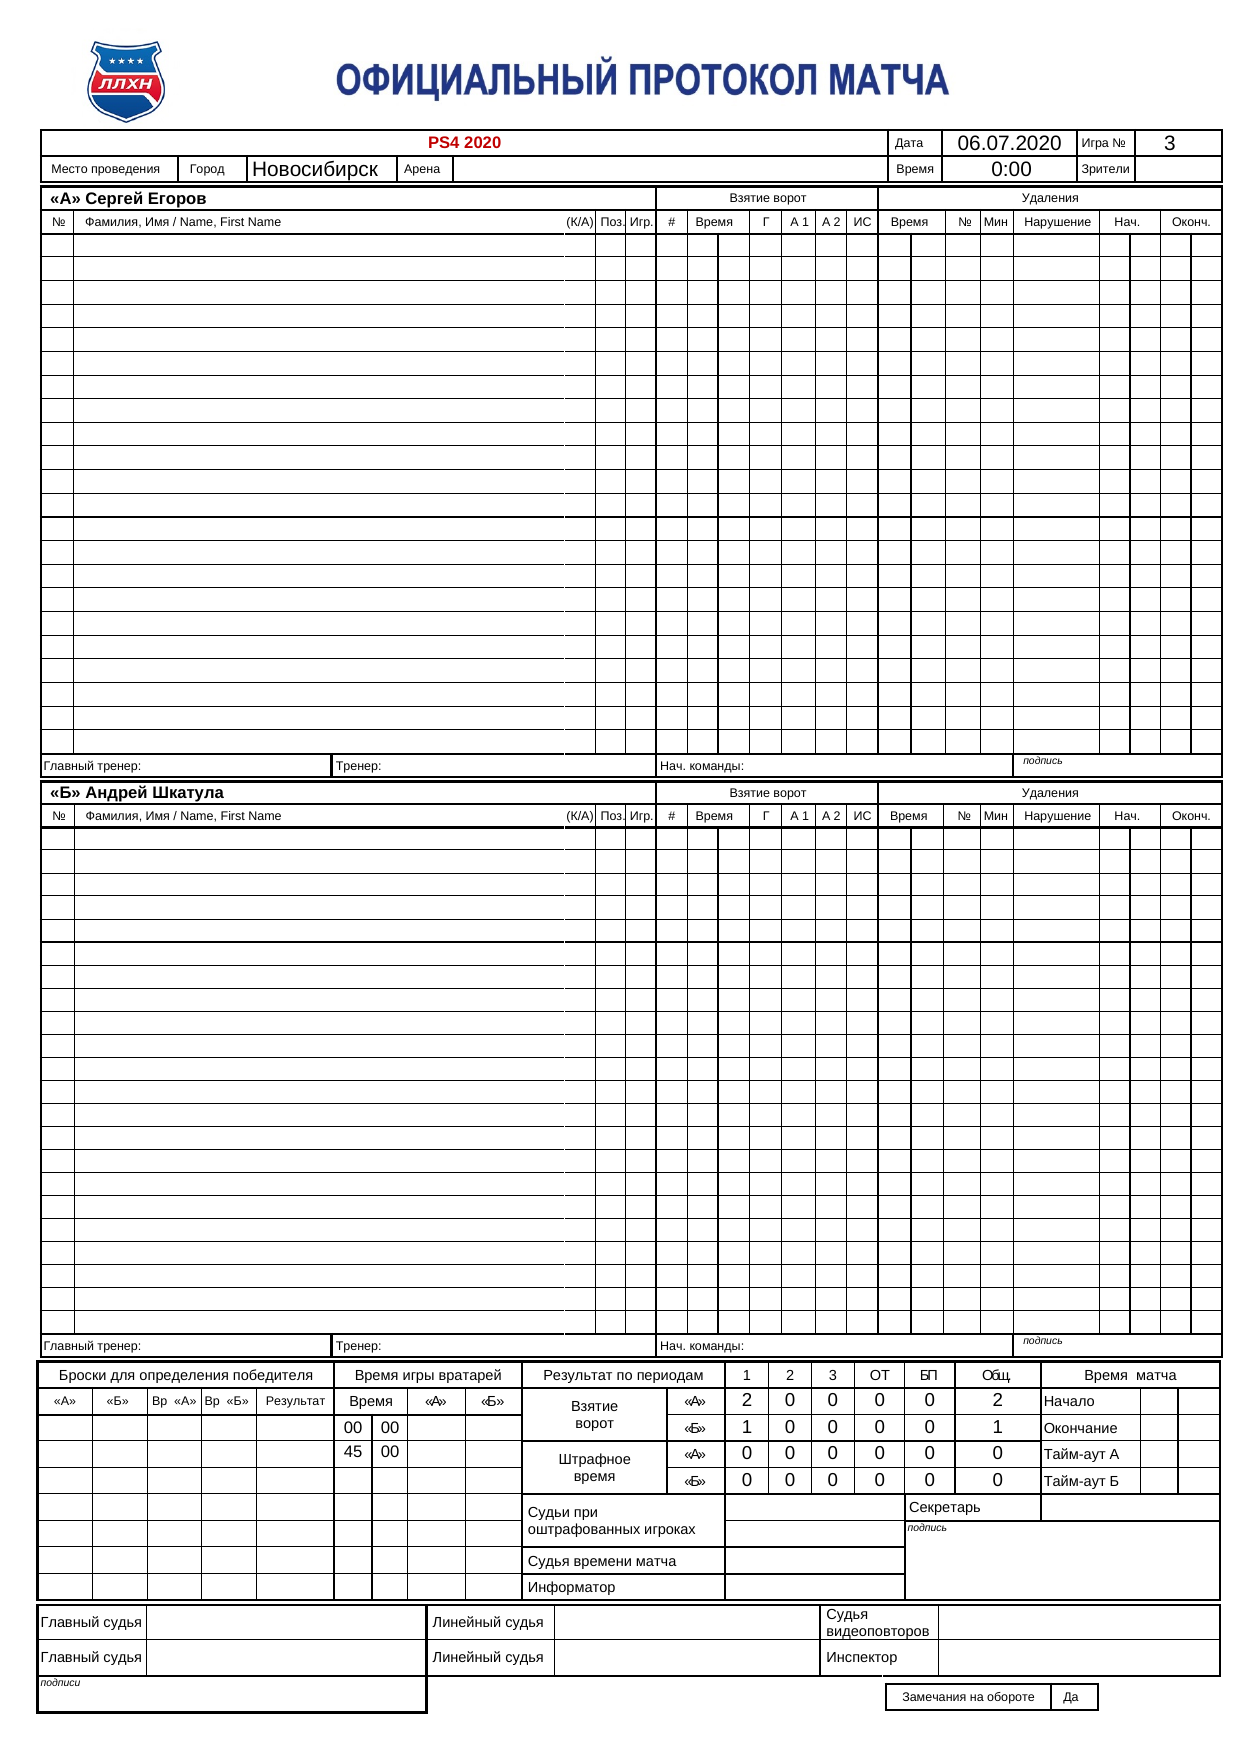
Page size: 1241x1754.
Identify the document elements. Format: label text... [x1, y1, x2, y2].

table_cell Результат [257, 1389, 333, 1413]
table_cell [42, 829, 74, 849]
table_cell [657, 1127, 687, 1149]
table_cell [39, 1547, 92, 1573]
table_cell [879, 896, 910, 918]
table_cell Фамилия, Имя / Name, First Name [74, 211, 565, 233]
table_cell [74, 281, 564, 303]
table_cell [626, 1058, 655, 1079]
table_cell подписи [39, 1677, 425, 1711]
table_cell [944, 1311, 980, 1333]
table_cell [879, 518, 910, 540]
table_cell [1192, 541, 1221, 564]
table_cell [879, 850, 910, 872]
table_cell [93, 1441, 147, 1467]
table_cell [657, 636, 687, 658]
table_cell [847, 829, 877, 849]
table_cell [1014, 1104, 1099, 1126]
table_cell [1131, 850, 1160, 872]
table_cell [42, 730, 73, 753]
table_cell [373, 1547, 407, 1573]
table_cell [750, 399, 781, 422]
table_cell [816, 1265, 846, 1287]
table_cell [946, 683, 980, 706]
table_cell [688, 446, 717, 469]
table_cell [847, 966, 877, 987]
table_cell [816, 612, 846, 634]
table_cell [1014, 588, 1099, 611]
table_cell [1131, 399, 1160, 422]
table_cell [466, 1547, 521, 1573]
table_cell [879, 470, 910, 493]
table_cell [750, 896, 781, 918]
table_cell 0 [956, 1442, 1040, 1467]
table_cell Поз. [596, 805, 625, 826]
table_cell [1192, 896, 1221, 918]
table_cell [879, 494, 910, 516]
table_cell «А» [668, 1442, 724, 1467]
table_cell [1192, 588, 1221, 611]
table_cell [1131, 281, 1160, 303]
table_cell Линейный судья [428, 1640, 554, 1675]
table_cell [1192, 730, 1221, 753]
table_cell [879, 874, 910, 895]
table_cell [202, 1416, 256, 1440]
table_cell Главный судья [39, 1606, 146, 1639]
table_cell [626, 1311, 655, 1333]
table_cell [946, 352, 980, 374]
table_cell [75, 1127, 564, 1149]
table_cell [565, 446, 595, 469]
table_cell [75, 1196, 564, 1218]
table_cell [1161, 1288, 1190, 1310]
table_cell [719, 588, 749, 611]
table_cell [1014, 612, 1099, 634]
table_cell [1161, 659, 1190, 682]
table_cell [879, 943, 910, 964]
table_cell [912, 1242, 943, 1264]
table_cell [912, 683, 945, 706]
table_cell [816, 1288, 846, 1310]
table_cell Нач. [1100, 211, 1160, 233]
table_cell [750, 966, 781, 987]
table_cell # [657, 805, 687, 826]
table_cell [148, 1416, 201, 1440]
table_cell [42, 352, 73, 374]
table_cell [1100, 494, 1129, 516]
table_cell [726, 1521, 904, 1546]
table_cell [879, 1012, 910, 1033]
table_cell Судья видеоповторов [821, 1606, 938, 1639]
table_cell [981, 399, 1013, 422]
table_cell [74, 376, 564, 398]
table_cell [912, 470, 945, 493]
table_cell 0 [812, 1442, 854, 1467]
table_cell [981, 518, 1013, 540]
table_cell [408, 1494, 465, 1520]
table_cell [42, 1265, 74, 1287]
table_cell [719, 730, 749, 753]
table_cell [1014, 1242, 1099, 1264]
table_cell [750, 1311, 781, 1333]
table_cell [1014, 920, 1099, 941]
table_cell [42, 612, 73, 634]
table_cell [657, 305, 687, 327]
table_cell Время [889, 157, 941, 181]
table_cell [981, 423, 1013, 445]
table_cell [1014, 1288, 1099, 1310]
table_cell Судьи при оштрафованных игроках [523, 1495, 724, 1546]
table_cell [981, 1127, 1013, 1149]
table_cell [657, 683, 687, 706]
table_cell [688, 920, 717, 941]
table_cell [782, 920, 815, 941]
table_cell [657, 1012, 687, 1033]
table_cell [1161, 588, 1190, 611]
table_cell [912, 376, 945, 398]
table_cell [1131, 1081, 1160, 1103]
table_cell [657, 874, 687, 895]
table_cell [719, 518, 749, 540]
table_cell [1161, 612, 1190, 634]
table_cell [1192, 850, 1221, 872]
table_cell «А» [668, 1389, 724, 1413]
table_cell [565, 989, 595, 1011]
table_cell [750, 636, 781, 658]
table_cell [944, 1242, 980, 1264]
table_cell [1161, 730, 1190, 753]
table_cell [847, 920, 877, 941]
table_cell [847, 281, 877, 303]
table_cell [782, 470, 815, 493]
table_cell [1014, 541, 1099, 564]
table_cell [626, 1242, 655, 1264]
table_cell [912, 1196, 943, 1218]
table_cell [1100, 518, 1129, 540]
table_cell [782, 518, 815, 540]
table_cell [1161, 1150, 1190, 1172]
table_cell [148, 1468, 201, 1493]
table_cell [42, 399, 73, 422]
table_cell [657, 376, 687, 398]
table_cell [93, 1468, 147, 1493]
table_cell [750, 1219, 781, 1241]
table_cell [981, 683, 1013, 706]
table_cell [596, 1127, 625, 1149]
table_cell [1161, 541, 1190, 564]
table_cell [565, 257, 595, 280]
table_cell [944, 1150, 980, 1172]
table_cell [847, 305, 877, 327]
table_cell [626, 683, 655, 706]
table_cell 0 [812, 1468, 854, 1493]
table_cell [1100, 588, 1129, 611]
table_cell [1192, 1265, 1221, 1287]
table_cell [782, 305, 815, 327]
table_cell [981, 850, 1013, 872]
table_cell [847, 850, 877, 872]
table_cell [946, 423, 980, 445]
table_cell [816, 257, 846, 280]
table_cell [1100, 896, 1129, 918]
table_cell [750, 518, 781, 540]
table_cell [1131, 683, 1160, 706]
table_cell [879, 829, 910, 849]
table_cell [750, 328, 781, 351]
table_cell [1131, 1265, 1160, 1287]
table_cell [626, 281, 655, 303]
table_cell [1100, 541, 1129, 564]
table_cell [74, 707, 564, 729]
table_cell [1100, 446, 1129, 469]
table_cell [1131, 1173, 1160, 1195]
table_cell [626, 612, 655, 634]
table_cell [1014, 850, 1099, 872]
table_cell [626, 257, 655, 280]
table_cell [981, 989, 1013, 1011]
table_cell [688, 352, 717, 374]
table_cell [688, 257, 717, 280]
table_cell [626, 1150, 655, 1172]
table_cell [981, 659, 1013, 682]
table_cell [1131, 235, 1160, 256]
table_header Удаления [879, 783, 1221, 803]
table_cell [1014, 518, 1099, 540]
table_cell [565, 376, 595, 398]
table_cell [596, 518, 625, 540]
table_cell [1100, 966, 1129, 987]
table_cell [1161, 1196, 1190, 1218]
table_cell [719, 943, 749, 964]
table_cell [1014, 829, 1099, 849]
table_cell [1161, 305, 1190, 327]
table_cell [335, 1521, 371, 1546]
table_cell [726, 1575, 904, 1599]
table_cell [657, 588, 687, 611]
table_cell [626, 730, 655, 753]
table_cell [688, 1150, 717, 1172]
table_cell [42, 920, 74, 941]
table_cell [626, 399, 655, 422]
table_cell [1192, 683, 1221, 706]
table_cell [816, 1012, 846, 1033]
table_cell [816, 1081, 846, 1103]
table_cell [847, 1012, 877, 1033]
table_cell [1161, 1219, 1190, 1241]
table_cell [816, 1196, 846, 1218]
table_cell [946, 494, 980, 516]
table_cell [626, 850, 655, 872]
table_cell № [946, 211, 980, 233]
table_cell [879, 376, 910, 398]
table_cell [719, 989, 749, 1011]
table_cell [719, 1173, 749, 1195]
table_cell [879, 1242, 910, 1264]
table_cell [719, 896, 749, 918]
table_cell [816, 896, 846, 918]
table_cell [944, 1012, 980, 1033]
table_cell ИС [847, 211, 877, 233]
table_cell [39, 1468, 92, 1493]
table_cell [202, 1468, 256, 1493]
table_cell [1161, 874, 1190, 895]
table_cell «Б» [668, 1415, 724, 1440]
table_cell [1014, 1173, 1099, 1195]
table_cell [1014, 1035, 1099, 1057]
table_cell Нач. команды: [657, 1335, 1012, 1356]
table_cell [466, 1416, 521, 1440]
table_cell [981, 1265, 1013, 1287]
table_cell [816, 659, 846, 682]
table_cell [1014, 943, 1099, 964]
table_cell [75, 850, 564, 872]
table_cell [847, 707, 877, 729]
table_cell [75, 1150, 564, 1172]
table_cell [879, 966, 910, 987]
table_cell [1131, 352, 1160, 374]
table_cell [147, 1640, 425, 1675]
table_cell [816, 494, 846, 516]
table_cell [1161, 281, 1190, 303]
table_cell [596, 305, 625, 327]
table_cell [946, 281, 980, 303]
table_cell Штрафное время [523, 1442, 666, 1493]
table_cell [42, 707, 73, 729]
table_cell [981, 1196, 1013, 1218]
table_cell [75, 1311, 564, 1333]
table_cell [726, 1495, 904, 1520]
table_cell [782, 1127, 815, 1149]
table_cell [596, 376, 625, 398]
table_cell А 2 [816, 211, 846, 233]
table_header БП [905, 1363, 954, 1387]
table_cell [1192, 1127, 1221, 1149]
table_cell Нач. команды: [657, 755, 1012, 776]
table_cell [719, 352, 749, 374]
table_cell [42, 446, 73, 469]
table_cell [816, 281, 846, 303]
table_cell [202, 1494, 256, 1520]
table_cell [688, 683, 717, 706]
table_cell 00 [373, 1416, 407, 1440]
table_cell [1100, 874, 1129, 895]
table_cell [596, 1012, 625, 1033]
table_cell [1161, 399, 1190, 422]
table_cell [1014, 281, 1099, 303]
table_cell [750, 730, 781, 753]
table_cell [596, 1288, 625, 1310]
table_cell Вр «Б» [202, 1389, 256, 1413]
table_cell [596, 1058, 625, 1079]
table_cell [657, 1081, 687, 1103]
table_cell [912, 636, 945, 658]
table_cell [93, 1416, 147, 1440]
table_cell [1161, 636, 1190, 658]
table_cell [912, 896, 943, 918]
table_cell [879, 683, 910, 706]
table_cell [879, 281, 910, 303]
table_cell [147, 1606, 425, 1639]
table_cell [688, 1104, 717, 1126]
table_cell [688, 470, 717, 493]
table_cell [596, 399, 625, 422]
table_cell [981, 1035, 1013, 1057]
table_cell [626, 565, 655, 587]
table_cell [1161, 518, 1190, 540]
table_cell [42, 1173, 74, 1195]
table_header 3 [1136, 131, 1221, 155]
table_cell [879, 1265, 910, 1287]
table_cell [847, 1265, 877, 1287]
table_cell [750, 541, 781, 564]
table_cell [626, 588, 655, 611]
table_cell [750, 1127, 781, 1149]
table_header 3 [812, 1363, 854, 1387]
table_cell [1100, 257, 1129, 280]
table_cell [42, 1104, 74, 1126]
table_cell [657, 565, 687, 587]
table_cell [657, 328, 687, 351]
table_cell [1014, 1012, 1099, 1033]
table_cell [42, 541, 73, 564]
table_cell [657, 896, 687, 918]
table_cell [847, 494, 877, 516]
table_cell [565, 943, 595, 964]
table_cell [75, 989, 564, 1011]
table_cell [1014, 565, 1099, 587]
table_cell 00 [335, 1416, 371, 1440]
table_cell [816, 730, 846, 753]
table_cell 0 [812, 1415, 854, 1440]
table_cell [1100, 1173, 1129, 1195]
table_cell [1192, 257, 1221, 280]
table_cell [946, 376, 980, 398]
table_cell [626, 1104, 655, 1126]
table_cell [1100, 1311, 1129, 1333]
table_cell [565, 707, 595, 729]
table_cell [688, 943, 717, 964]
table_cell [879, 446, 910, 469]
table_cell [373, 1574, 407, 1599]
table_cell [816, 1219, 846, 1241]
table_header Игра № [1078, 131, 1134, 155]
table_cell [1100, 328, 1129, 351]
table_cell [75, 966, 564, 987]
table_header Замечания на обороте [887, 1685, 1050, 1709]
table_cell [1100, 352, 1129, 374]
table_cell [981, 376, 1013, 398]
table_cell [912, 1035, 943, 1057]
table_cell [782, 588, 815, 611]
table_cell Время [879, 805, 943, 826]
table_header Удаления [879, 188, 1221, 209]
table_cell [1131, 565, 1160, 587]
table_cell [1014, 423, 1099, 445]
table_cell [944, 1104, 980, 1126]
table_cell [946, 636, 980, 658]
table_cell [981, 470, 1013, 493]
table_cell [981, 281, 1013, 303]
table_cell [816, 470, 846, 493]
table_cell [626, 541, 655, 564]
table_header Время игры вратарей [335, 1363, 521, 1387]
table_cell [657, 1311, 687, 1333]
table_cell [719, 920, 749, 941]
table_cell [1131, 588, 1160, 611]
table_cell [75, 1219, 564, 1241]
table_cell [626, 470, 655, 493]
table_cell [719, 541, 749, 564]
table_cell [688, 850, 717, 872]
table_cell [879, 1058, 910, 1079]
table_cell [782, 1196, 815, 1218]
table_cell [1014, 1058, 1099, 1079]
table_cell [847, 730, 877, 753]
table_cell [688, 1288, 717, 1310]
table_cell [912, 1173, 943, 1195]
table_cell [912, 850, 943, 872]
table_cell [879, 257, 910, 280]
table_cell [688, 1196, 717, 1218]
table_cell 0 [956, 1468, 1040, 1493]
table_cell [1131, 1288, 1160, 1310]
table_cell [719, 829, 749, 849]
table_cell [782, 989, 815, 1011]
table_cell [565, 470, 595, 493]
table_cell [1131, 730, 1160, 753]
table_cell [816, 376, 846, 398]
table_cell [657, 470, 687, 493]
table_cell [148, 1441, 201, 1467]
table_cell [912, 352, 945, 374]
table_cell [39, 1521, 92, 1546]
table_cell [847, 1242, 877, 1264]
table_cell [257, 1468, 333, 1493]
table_cell [596, 829, 625, 849]
table_cell [912, 707, 945, 729]
table_cell 2 [956, 1389, 1040, 1413]
table_cell [750, 1150, 781, 1172]
table_cell [782, 659, 815, 682]
table_cell [42, 1242, 74, 1264]
table_cell [782, 966, 815, 987]
table_cell [565, 1288, 595, 1310]
table_cell Мин [981, 805, 1013, 826]
table_cell [42, 1219, 74, 1241]
table_cell [1099, 1682, 1220, 1711]
table_cell [726, 1548, 904, 1573]
table_cell [1131, 1012, 1160, 1033]
table_cell [1100, 281, 1129, 303]
table_cell А 1 [782, 805, 815, 826]
table_cell Поз. [596, 211, 625, 233]
table_cell [750, 1104, 781, 1126]
table_cell [816, 1242, 846, 1264]
table_cell [719, 707, 749, 729]
table_cell Город [179, 157, 246, 181]
table_cell [257, 1441, 333, 1467]
table_cell [847, 328, 877, 351]
table_cell [626, 1035, 655, 1057]
table_cell [75, 943, 564, 964]
table_cell Время [335, 1389, 407, 1413]
table_cell [565, 612, 595, 634]
table_cell [939, 1640, 1219, 1675]
table_cell [596, 352, 625, 374]
table_cell [1100, 1104, 1129, 1126]
table_cell Нач. [1100, 805, 1160, 826]
table_cell [565, 1173, 595, 1195]
table_cell [847, 636, 877, 658]
table_cell [565, 829, 595, 849]
table_cell [565, 494, 595, 516]
table_cell [657, 1242, 687, 1264]
table_cell [1100, 943, 1129, 964]
table_cell [782, 829, 815, 849]
table_cell [688, 305, 717, 327]
table_cell [719, 636, 749, 658]
table_cell [1192, 328, 1221, 351]
table_cell [847, 235, 877, 256]
table_cell [912, 328, 945, 351]
table_cell [782, 446, 815, 469]
table_cell [596, 612, 625, 634]
table_cell [912, 1219, 943, 1241]
table_cell [1192, 1035, 1221, 1057]
table_cell [466, 1494, 521, 1520]
table_cell [688, 966, 717, 987]
table_cell [1192, 446, 1221, 469]
table_cell [626, 518, 655, 540]
table_cell [74, 659, 564, 682]
table_cell [1100, 235, 1129, 256]
table_cell [74, 612, 564, 634]
table_cell [626, 966, 655, 987]
table_cell [626, 989, 655, 1011]
table_cell [202, 1547, 256, 1573]
table_cell [39, 1441, 92, 1467]
table_cell [981, 896, 1013, 918]
table_cell [1131, 966, 1160, 987]
table_cell [782, 376, 815, 398]
table_cell [912, 518, 945, 540]
table_cell [782, 1265, 815, 1287]
table_cell Оконч. [1161, 211, 1221, 233]
table_cell [719, 1012, 749, 1033]
table_cell [883, 1677, 1220, 1681]
table_cell [719, 399, 749, 422]
table_cell «А» [408, 1389, 465, 1413]
table_cell [1192, 281, 1221, 303]
table_cell [688, 1219, 717, 1241]
table_cell [782, 1104, 815, 1126]
table_cell [1192, 707, 1221, 729]
table_cell Нарушение [1014, 211, 1099, 233]
table_cell [93, 1547, 147, 1573]
table_header «А» Сергей Егоров [42, 188, 655, 209]
table_cell [408, 1521, 465, 1546]
table_cell [981, 707, 1013, 729]
table_cell [1131, 446, 1160, 469]
table_cell [782, 636, 815, 658]
table_cell [750, 707, 781, 729]
table_cell [879, 328, 910, 351]
table_cell [626, 423, 655, 445]
table_cell [879, 1311, 910, 1333]
table_cell [1131, 829, 1160, 849]
table_cell [1161, 966, 1190, 987]
table_cell [1192, 1242, 1221, 1264]
table_cell [42, 470, 73, 493]
table_cell [946, 446, 980, 469]
table_cell [946, 470, 980, 493]
table_cell [454, 157, 887, 181]
table_cell [879, 235, 910, 256]
table_cell [847, 943, 877, 964]
table_cell (К/А) [565, 805, 595, 826]
table_cell [750, 446, 781, 469]
table_cell [626, 352, 655, 374]
table_cell [847, 257, 877, 280]
table_cell [719, 494, 749, 516]
table_cell [944, 989, 980, 1011]
table_cell [688, 588, 717, 611]
table_cell [981, 730, 1013, 753]
table_cell [657, 257, 687, 280]
table_cell [596, 1035, 625, 1057]
table_cell [1100, 683, 1129, 706]
table_cell [879, 399, 910, 422]
table_header «Б» Андрей Шкатула [42, 783, 655, 803]
table_cell [1161, 1311, 1190, 1333]
table_cell Линейный судья [428, 1606, 554, 1639]
table_cell [719, 1311, 749, 1333]
table_cell подпись [1014, 1335, 1221, 1356]
table_cell [816, 518, 846, 540]
table_cell Взятие ворот [523, 1389, 666, 1440]
table_cell [879, 1127, 910, 1149]
table_cell [565, 541, 595, 564]
table_cell [847, 874, 877, 895]
table_cell [466, 1574, 521, 1599]
table_header ОТ [855, 1363, 904, 1387]
table_cell [1192, 829, 1221, 849]
table_cell [1131, 541, 1160, 564]
table_cell Тренер: [333, 755, 655, 776]
table_cell Окончание [1042, 1415, 1140, 1440]
table_cell [565, 1081, 595, 1103]
table_cell [148, 1574, 201, 1599]
table_cell [565, 518, 595, 540]
table_cell [1100, 659, 1129, 682]
table_cell [1131, 920, 1160, 941]
table_cell [688, 541, 717, 564]
table_cell [1179, 1468, 1219, 1493]
table_cell [42, 966, 74, 987]
table_cell [1014, 494, 1099, 516]
table_cell [782, 1173, 815, 1195]
table_cell [1192, 1288, 1221, 1310]
table_cell [750, 305, 781, 327]
table_cell Главный судья [39, 1640, 146, 1675]
table_cell [657, 518, 687, 540]
table_cell [428, 1677, 882, 1711]
table_cell [1161, 235, 1190, 256]
table_cell [657, 829, 687, 849]
table_cell [719, 423, 749, 445]
table_cell 1 [726, 1415, 768, 1440]
table_cell [816, 1150, 846, 1172]
table_cell [750, 1265, 781, 1287]
table_cell [657, 1150, 687, 1172]
table_cell [626, 920, 655, 941]
table_cell [373, 1468, 407, 1493]
table_cell [688, 235, 717, 256]
table_cell [1192, 399, 1221, 422]
table_cell [75, 829, 564, 849]
table_cell [847, 1196, 877, 1218]
table_cell [719, 659, 749, 682]
table_cell [657, 423, 687, 445]
table_cell [981, 1058, 1013, 1079]
table_cell [782, 683, 815, 706]
table_cell [1141, 1389, 1177, 1413]
table_cell [912, 1288, 943, 1310]
table_cell [1014, 989, 1099, 1011]
table_cell 0 [905, 1468, 954, 1493]
table_cell [688, 1173, 717, 1195]
table_cell [750, 281, 781, 303]
table_cell [944, 1058, 980, 1079]
table_cell [42, 1035, 74, 1057]
table_cell [912, 1012, 943, 1033]
table_cell [912, 588, 945, 611]
table_cell [75, 920, 564, 941]
table_cell [1100, 1242, 1129, 1264]
table_cell [816, 683, 846, 706]
table_cell [565, 588, 595, 611]
table_cell [657, 352, 687, 374]
table_cell [981, 1081, 1013, 1103]
table_cell [782, 1081, 815, 1103]
table_cell [719, 966, 749, 987]
table_cell [74, 328, 564, 351]
table_cell [847, 541, 877, 564]
table_cell [912, 235, 945, 256]
table_cell Место проведения [42, 157, 177, 181]
table_cell [596, 423, 625, 445]
table_cell [847, 1104, 877, 1126]
table_cell [981, 494, 1013, 516]
table_cell [75, 1104, 564, 1126]
table_cell [1192, 1219, 1221, 1241]
table_cell [596, 966, 625, 987]
table_cell [42, 281, 73, 303]
table_cell [750, 1012, 781, 1033]
table_cell [688, 1242, 717, 1264]
table_cell [1100, 305, 1129, 327]
table_cell [1131, 1127, 1160, 1149]
table_cell [816, 850, 846, 872]
table_cell [565, 1219, 595, 1241]
table_cell [657, 494, 687, 516]
table_cell [1192, 1150, 1221, 1172]
table_cell [782, 565, 815, 587]
table_cell [981, 352, 1013, 374]
table_cell [750, 989, 781, 1011]
table_cell [847, 989, 877, 1011]
table_cell [148, 1494, 201, 1520]
table_cell [719, 1196, 749, 1218]
table_cell [626, 1265, 655, 1287]
table_cell [1131, 636, 1160, 658]
table_cell [75, 896, 564, 918]
table_cell [148, 1521, 201, 1546]
table_cell [750, 257, 781, 280]
table_cell [688, 896, 717, 918]
table_cell [1014, 659, 1099, 682]
table_cell [565, 636, 595, 658]
table_cell [596, 730, 625, 753]
table_cell [657, 943, 687, 964]
table_cell [1192, 636, 1221, 658]
table_cell [912, 281, 945, 303]
table_cell [946, 565, 980, 587]
table_cell [596, 494, 625, 516]
table_cell [1179, 1389, 1219, 1413]
table_cell [1192, 659, 1221, 682]
table_cell [719, 612, 749, 634]
table_cell [565, 352, 595, 374]
table_cell [1014, 1127, 1099, 1149]
table_cell Фамилия, Имя / Name, First Name [75, 805, 565, 826]
table_cell [75, 1035, 564, 1057]
table_cell [596, 1311, 625, 1333]
table_cell [847, 896, 877, 918]
table_cell [626, 1012, 655, 1033]
table_cell [1100, 989, 1129, 1011]
table_cell [1014, 1265, 1099, 1287]
table_cell [93, 1494, 147, 1520]
table_cell [688, 399, 717, 422]
table_cell Время [879, 211, 945, 233]
table_cell 0 [855, 1468, 904, 1493]
table_cell [1014, 874, 1099, 895]
table_cell [42, 518, 73, 540]
table_cell [1161, 376, 1190, 398]
table_cell [596, 1196, 625, 1218]
table_cell Время [688, 211, 749, 233]
table_cell [782, 257, 815, 280]
table_cell [981, 1012, 1013, 1033]
table_cell [750, 659, 781, 682]
table_cell [879, 989, 910, 1011]
table_cell [782, 352, 815, 374]
table_cell [1161, 896, 1190, 918]
table_cell [912, 446, 945, 469]
table_cell [1161, 1173, 1190, 1195]
table_cell [946, 328, 980, 351]
table_cell [944, 920, 980, 941]
table_cell [257, 1521, 333, 1546]
table_cell [847, 1173, 877, 1195]
table_cell [879, 1173, 910, 1195]
table_cell [565, 423, 595, 445]
table_cell [782, 850, 815, 872]
table_cell [782, 896, 815, 918]
table_cell [688, 518, 717, 540]
table_cell [565, 850, 595, 872]
table_cell [1014, 1150, 1099, 1172]
table_cell [1131, 989, 1160, 1011]
table_cell [1014, 1311, 1099, 1333]
table_header 2 [769, 1363, 811, 1387]
table_cell [1131, 874, 1160, 895]
table_cell [750, 352, 781, 374]
table_cell [944, 1219, 980, 1241]
table_cell [782, 1150, 815, 1172]
table_cell [408, 1574, 465, 1599]
table_cell [1100, 1012, 1129, 1033]
table_cell [981, 1104, 1013, 1126]
table_cell [946, 305, 980, 327]
table_cell [782, 328, 815, 351]
table_cell [879, 305, 910, 327]
table_cell [912, 1081, 943, 1103]
table_cell [981, 235, 1013, 256]
table_cell [596, 636, 625, 658]
table_cell (К/А) [565, 211, 595, 233]
table_cell [657, 850, 687, 872]
table_cell [42, 1127, 74, 1149]
table_cell [981, 305, 1013, 327]
table_cell [565, 1242, 595, 1264]
table_cell [74, 730, 564, 753]
table_cell [1161, 943, 1190, 964]
table_cell 0 [855, 1415, 904, 1440]
table_cell № [944, 805, 980, 826]
table_cell [946, 541, 980, 564]
table_cell [657, 966, 687, 987]
table_cell [626, 328, 655, 351]
table_cell [626, 707, 655, 729]
table_cell [596, 446, 625, 469]
table_cell [750, 612, 781, 634]
table_cell [879, 1288, 910, 1310]
table_cell [719, 235, 749, 256]
table_cell [1131, 518, 1160, 540]
table_cell [1161, 829, 1190, 849]
table_cell [816, 399, 846, 422]
table_cell [42, 1288, 74, 1310]
table_cell [782, 1219, 815, 1241]
table_cell [912, 541, 945, 564]
table_cell [879, 565, 910, 587]
table_cell [816, 235, 846, 256]
table_cell [782, 235, 815, 256]
table_cell [596, 1219, 625, 1241]
table_cell [688, 494, 717, 516]
table_cell [565, 1104, 595, 1126]
table_cell [816, 966, 846, 987]
table_cell [782, 399, 815, 422]
table_cell [1161, 1265, 1190, 1287]
table_cell [1161, 1035, 1190, 1057]
table_cell [74, 565, 564, 587]
table_cell [847, 518, 877, 540]
table_header Время матча [1042, 1363, 1219, 1387]
table_cell [74, 257, 564, 280]
table_cell [847, 612, 877, 634]
table_cell [257, 1494, 333, 1520]
table_cell [1179, 1415, 1219, 1440]
table_cell [981, 565, 1013, 587]
table_cell [879, 659, 910, 682]
table_cell [1100, 730, 1129, 753]
table_cell [816, 446, 846, 469]
table_cell [912, 423, 945, 445]
table_cell Время [688, 805, 749, 826]
table_cell [782, 707, 815, 729]
table_cell [1161, 1012, 1190, 1033]
table_cell [1161, 683, 1190, 706]
table_cell [42, 896, 74, 918]
table_cell [847, 446, 877, 469]
table_cell [257, 1547, 333, 1573]
table_cell [565, 328, 595, 351]
table_cell [912, 943, 943, 964]
table_header Взятие ворот [657, 783, 877, 803]
table_cell [782, 1288, 815, 1310]
table_cell Начало [1042, 1389, 1140, 1413]
table_cell [565, 920, 595, 941]
table_cell [1161, 257, 1190, 280]
table_cell [1100, 612, 1129, 634]
table_cell [626, 1219, 655, 1241]
table_cell [373, 1521, 407, 1546]
table_cell [1100, 1081, 1129, 1103]
table_cell «Б » [466, 1389, 521, 1413]
table_cell [1131, 1150, 1160, 1172]
table_cell [847, 470, 877, 493]
table_cell [1192, 920, 1221, 941]
table_cell [1161, 328, 1190, 351]
table_cell [847, 588, 877, 611]
table_cell [596, 943, 625, 964]
table_cell [912, 1104, 943, 1126]
table_cell [946, 399, 980, 422]
table_cell Нарушение [1014, 805, 1099, 826]
table_cell [1014, 896, 1099, 918]
table_cell [879, 1150, 910, 1172]
table_cell 00 [373, 1441, 407, 1467]
table_cell [657, 281, 687, 303]
table_cell [847, 376, 877, 398]
table_cell [74, 541, 564, 564]
table_cell [596, 1104, 625, 1126]
table_cell [1131, 612, 1160, 634]
table_cell Секретарь [906, 1495, 1040, 1520]
table_cell [1100, 707, 1129, 729]
table_cell 0 [769, 1442, 811, 1467]
table_cell [782, 541, 815, 564]
table_cell [688, 423, 717, 445]
table_cell [408, 1416, 465, 1440]
table_cell [688, 1081, 717, 1103]
table_cell [719, 1035, 749, 1057]
table_cell [782, 1242, 815, 1264]
table_cell [912, 612, 945, 634]
table_cell [912, 989, 943, 1011]
table_cell [847, 1311, 877, 1333]
table_cell [847, 1035, 877, 1057]
table_header Общ. [956, 1363, 1040, 1387]
table_cell [847, 1150, 877, 1172]
table_cell [466, 1468, 521, 1493]
table_cell [596, 470, 625, 493]
table_cell «Б» [93, 1389, 147, 1413]
table_header Да [1052, 1685, 1097, 1709]
table_cell [657, 235, 687, 256]
table_cell [408, 1547, 465, 1573]
table_cell [42, 1311, 74, 1333]
table_cell [39, 1494, 92, 1520]
table_cell [1014, 470, 1099, 493]
table_cell [719, 1081, 749, 1103]
table_cell [373, 1494, 407, 1520]
table_cell [981, 1242, 1013, 1264]
table_cell [1131, 423, 1160, 445]
table_cell [847, 1288, 877, 1310]
table_cell [565, 235, 595, 256]
table_cell [75, 1081, 564, 1103]
table_cell [816, 1058, 846, 1079]
table_cell [257, 1574, 333, 1599]
table_cell [719, 1058, 749, 1079]
table_cell [688, 1127, 717, 1149]
table_cell [1014, 446, 1099, 469]
table_cell [847, 1219, 877, 1241]
table_cell [1131, 1219, 1160, 1241]
table_cell [782, 1311, 815, 1333]
table_cell [782, 612, 815, 634]
table_cell [626, 1081, 655, 1103]
table_cell [816, 707, 846, 729]
picture [5, 28, 1179, 129]
table_cell [1192, 470, 1221, 493]
table_cell [944, 943, 980, 964]
table_cell [42, 328, 73, 351]
table_cell [596, 659, 625, 682]
table_cell [75, 1242, 564, 1264]
table_cell [847, 659, 877, 682]
table_cell [42, 257, 73, 280]
table_cell [596, 683, 625, 706]
table_cell Тайм-аут Б [1042, 1468, 1140, 1493]
table_cell 0 [769, 1389, 811, 1413]
table_cell [688, 730, 717, 753]
table_cell [688, 565, 717, 587]
table_cell [657, 1058, 687, 1079]
table_cell [879, 920, 910, 941]
table_cell [981, 636, 1013, 658]
table_cell [750, 565, 781, 587]
table_cell [1161, 1058, 1190, 1079]
table_cell 0 [769, 1415, 811, 1440]
table_cell [42, 588, 73, 611]
table_cell [719, 683, 749, 706]
table_cell [1042, 1495, 1219, 1520]
table_cell [946, 235, 980, 256]
table_cell [946, 588, 980, 611]
table_cell [816, 1035, 846, 1057]
table_cell [596, 257, 625, 280]
table_cell [565, 1035, 595, 1057]
table_cell [657, 612, 687, 634]
table_cell 0:00 [943, 157, 1076, 181]
table_cell 0 [726, 1468, 768, 1493]
table_cell [946, 257, 980, 280]
table_cell 0 [855, 1389, 904, 1413]
table_cell [657, 730, 687, 753]
table_cell Арена [398, 157, 452, 181]
table_cell «А» [39, 1389, 92, 1413]
table_cell [1100, 1035, 1129, 1057]
table_cell [782, 281, 815, 303]
table_cell [944, 874, 980, 895]
table_cell [879, 612, 910, 634]
table_cell [1161, 989, 1190, 1011]
table_cell 0 [905, 1442, 954, 1467]
table_cell [596, 328, 625, 351]
table_cell [39, 1574, 92, 1599]
table_cell [1192, 352, 1221, 374]
table_cell [75, 1012, 564, 1033]
table_cell [42, 235, 73, 256]
table_cell [1179, 1441, 1219, 1467]
table_cell [981, 874, 1013, 895]
table_cell ИС [847, 805, 877, 826]
table_cell [466, 1441, 521, 1467]
table_cell [1131, 1311, 1160, 1333]
table_cell [1014, 966, 1099, 987]
table_cell [42, 850, 74, 872]
table_cell 0 [726, 1442, 768, 1467]
table_cell [1131, 305, 1160, 327]
table_cell [1192, 1058, 1221, 1079]
table_header Дата [889, 131, 941, 155]
table_cell [1131, 707, 1160, 729]
table_cell [1014, 257, 1099, 280]
table_cell [750, 235, 781, 256]
table_cell [1192, 1104, 1221, 1126]
table_cell [657, 1035, 687, 1057]
table_cell [944, 1127, 980, 1149]
table_cell [1141, 1468, 1177, 1493]
table_cell Судья времени матча [523, 1548, 724, 1573]
table_cell [565, 1127, 595, 1149]
table_cell [1161, 920, 1190, 941]
table_cell [1192, 874, 1221, 895]
table_cell [688, 659, 717, 682]
table_cell [565, 683, 595, 706]
table_cell Г [750, 805, 781, 826]
table_cell [1192, 1173, 1221, 1195]
table_cell [719, 1150, 749, 1172]
table_cell [750, 423, 781, 445]
table_cell [944, 1173, 980, 1195]
table_cell [912, 966, 943, 987]
table_cell [42, 683, 73, 706]
table_cell [74, 588, 564, 611]
table_cell 0 [855, 1442, 904, 1467]
table_cell [719, 1265, 749, 1287]
table_cell [847, 423, 877, 445]
table_cell [657, 659, 687, 682]
table_cell [1141, 1441, 1177, 1467]
table_cell [750, 1058, 781, 1079]
table_cell [1014, 683, 1099, 706]
table_cell [912, 829, 943, 849]
table_cell [202, 1521, 256, 1546]
table_cell [981, 446, 1013, 469]
table_cell [42, 376, 73, 398]
table_cell [596, 874, 625, 895]
table_cell [657, 399, 687, 422]
table_cell [879, 707, 910, 729]
table_cell [1100, 376, 1129, 398]
table_cell [847, 683, 877, 706]
table_cell [782, 1058, 815, 1079]
table_cell [596, 588, 625, 611]
table_cell 2 [726, 1389, 768, 1413]
table_cell [719, 565, 749, 587]
table_cell [1100, 636, 1129, 658]
table_cell [981, 1173, 1013, 1195]
table_cell [912, 1127, 943, 1149]
table_cell Г [750, 211, 781, 233]
table_cell [1100, 1219, 1129, 1241]
table_cell [912, 565, 945, 587]
table_cell [782, 874, 815, 895]
table_cell № [42, 805, 74, 826]
table_cell [981, 920, 1013, 941]
table_cell 0 [905, 1389, 954, 1413]
table_cell [719, 257, 749, 280]
table_cell [1192, 1311, 1221, 1333]
table_cell [719, 281, 749, 303]
table_cell [1100, 1265, 1129, 1287]
table_cell [565, 659, 595, 682]
table_cell [74, 305, 564, 327]
table_cell [1131, 1035, 1160, 1057]
table_cell [1100, 399, 1129, 422]
table_cell [626, 829, 655, 849]
table_cell [879, 541, 910, 564]
table_cell [816, 636, 846, 658]
table_cell [565, 1058, 595, 1079]
table_cell [946, 518, 980, 540]
table_cell [1014, 235, 1099, 256]
table_cell [1014, 730, 1099, 753]
table_cell [750, 376, 781, 398]
table_cell [912, 305, 945, 327]
table_cell [1131, 1104, 1160, 1126]
table_cell [750, 1196, 781, 1218]
table_cell [75, 1173, 564, 1195]
table_cell [944, 1196, 980, 1218]
table_header Броски для определения победителя [39, 1363, 333, 1387]
table_cell [42, 1150, 74, 1172]
table_cell [782, 494, 815, 516]
table_cell [74, 446, 564, 469]
table_cell [626, 874, 655, 895]
table_cell [1192, 612, 1221, 634]
table_cell [1192, 423, 1221, 445]
table_cell [1100, 1288, 1129, 1310]
table_cell [944, 966, 980, 987]
table_cell Вр «А» [148, 1389, 201, 1413]
table_cell [816, 588, 846, 611]
table_cell [42, 943, 74, 964]
table_cell [1192, 966, 1221, 987]
table_cell [1192, 943, 1221, 964]
table_cell [555, 1640, 819, 1675]
table_cell [1161, 494, 1190, 516]
table_cell [688, 1035, 717, 1057]
table_cell [1161, 565, 1190, 587]
table_cell [1014, 1081, 1099, 1103]
table_cell [626, 1196, 655, 1218]
table_cell [626, 659, 655, 682]
table_cell [626, 943, 655, 964]
table_cell [42, 989, 74, 1011]
table_cell [74, 352, 564, 374]
table_cell [719, 1288, 749, 1310]
table_cell [1014, 352, 1099, 374]
table_header PS4 2020 [42, 131, 887, 155]
table_cell [565, 1265, 595, 1287]
table_cell [596, 235, 625, 256]
table_cell [719, 376, 749, 398]
table_cell [1100, 423, 1129, 445]
table_cell 45 [335, 1441, 371, 1467]
table_cell [816, 1127, 846, 1149]
table_cell [944, 829, 980, 849]
table_cell [565, 896, 595, 918]
table_cell [1192, 1196, 1221, 1218]
table_cell [335, 1547, 371, 1573]
table_cell [1192, 565, 1221, 587]
table_cell [1100, 829, 1129, 849]
table_cell [657, 1104, 687, 1126]
table_cell [1192, 989, 1221, 1011]
table_cell [626, 305, 655, 327]
table_cell [782, 730, 815, 753]
table_cell подпись [1014, 755, 1221, 776]
table_cell [879, 352, 910, 374]
table_cell [912, 730, 945, 753]
table_cell [596, 989, 625, 1011]
table_cell [879, 1035, 910, 1057]
table_cell [1014, 1219, 1099, 1241]
table_cell 0 [905, 1415, 954, 1440]
table_cell [74, 683, 564, 706]
table_cell [750, 1081, 781, 1103]
table_cell [596, 1265, 625, 1287]
table_cell [688, 1012, 717, 1033]
table_cell [1014, 636, 1099, 658]
table_cell [75, 874, 564, 895]
table_cell [1100, 850, 1129, 872]
table_cell [981, 1150, 1013, 1172]
table_cell [626, 896, 655, 918]
table_cell [912, 1311, 943, 1333]
table_cell [816, 874, 846, 895]
table_cell [981, 257, 1013, 280]
table_cell [93, 1574, 147, 1599]
table_cell [565, 305, 595, 327]
table_cell [1161, 446, 1190, 469]
table_cell [750, 683, 781, 706]
table_cell [565, 281, 595, 303]
table_cell [1131, 470, 1160, 493]
table_cell [847, 1127, 877, 1149]
table_cell [1192, 235, 1221, 256]
table_cell [688, 1311, 717, 1333]
table_cell [688, 281, 717, 303]
table_cell [688, 989, 717, 1011]
table_header 1 [726, 1363, 768, 1387]
table_cell [719, 1219, 749, 1241]
table_cell [626, 636, 655, 658]
table_cell [1100, 565, 1129, 587]
table_cell [1131, 376, 1160, 398]
table_cell [1100, 1058, 1129, 1079]
table_cell [626, 235, 655, 256]
table_cell [1131, 896, 1160, 918]
table_cell [42, 874, 74, 895]
table_cell [596, 1173, 625, 1195]
table_cell [816, 423, 846, 445]
table_cell [719, 1104, 749, 1126]
table_cell [596, 896, 625, 918]
table_cell 0 [812, 1389, 854, 1413]
table_cell [879, 1219, 910, 1241]
table_cell [946, 707, 980, 729]
table_cell [42, 659, 73, 682]
table_cell [93, 1521, 147, 1546]
table_cell [1014, 305, 1099, 327]
table_cell [750, 943, 781, 964]
table_cell [847, 565, 877, 587]
table_cell [565, 1196, 595, 1218]
table_cell [1161, 1081, 1190, 1103]
table_cell [750, 1288, 781, 1310]
table_cell [981, 1219, 1013, 1241]
table_cell [981, 829, 1013, 849]
table_cell [657, 707, 687, 729]
table_cell [408, 1441, 465, 1467]
table_cell [596, 565, 625, 587]
table_cell [1161, 1242, 1190, 1264]
table_cell [466, 1521, 521, 1546]
table_cell [816, 541, 846, 564]
table_cell [1192, 376, 1221, 398]
table_cell [555, 1606, 819, 1639]
table_cell [688, 376, 717, 398]
table_cell [847, 1081, 877, 1103]
table_cell Новосибирск [248, 157, 396, 181]
table_cell [1192, 1012, 1221, 1033]
table_cell [202, 1574, 256, 1599]
table_cell [596, 1150, 625, 1172]
table_cell 1 [956, 1415, 1040, 1440]
table_cell [879, 636, 910, 658]
table_cell [1131, 1242, 1160, 1264]
table_header Взятие ворот [657, 188, 877, 209]
table_cell [688, 328, 717, 351]
table_cell [981, 328, 1013, 351]
table_cell [750, 494, 781, 516]
table_cell [1131, 257, 1160, 280]
table_cell [74, 423, 564, 445]
table_cell [626, 494, 655, 516]
table_cell [1192, 1081, 1221, 1103]
table_cell [912, 920, 943, 941]
table_cell [816, 1311, 846, 1333]
table_cell [816, 920, 846, 941]
table_cell [657, 446, 687, 469]
table_cell [565, 1012, 595, 1033]
table_cell [782, 1035, 815, 1057]
table_cell [981, 612, 1013, 634]
table_cell [1131, 494, 1160, 516]
table_cell [626, 1288, 655, 1310]
table_cell [1161, 470, 1190, 493]
table_cell [750, 1173, 781, 1195]
table_cell [42, 1012, 74, 1033]
table_cell [912, 1265, 943, 1287]
table_cell [981, 541, 1013, 564]
table_cell [879, 1081, 910, 1103]
table_cell Игр. [626, 805, 655, 826]
table_cell [1131, 1196, 1160, 1218]
table_cell [335, 1494, 371, 1520]
table_cell [1014, 399, 1099, 422]
table_cell [750, 850, 781, 872]
table_cell [657, 989, 687, 1011]
table_cell Тайм-аут А [1042, 1441, 1140, 1467]
table_cell [944, 1081, 980, 1103]
table_cell [912, 257, 945, 280]
table_cell [42, 305, 73, 327]
table_cell [1100, 1196, 1129, 1218]
table_cell [912, 1058, 943, 1079]
table_cell А 2 [816, 805, 846, 826]
table_cell [1192, 305, 1221, 327]
table_cell [626, 1173, 655, 1195]
table_cell [944, 1288, 980, 1310]
table_cell [74, 636, 564, 658]
table_cell [42, 1058, 74, 1079]
table_cell [39, 1416, 92, 1440]
table_cell [42, 565, 73, 587]
table_cell [657, 1288, 687, 1310]
table_cell [750, 588, 781, 611]
table_cell [657, 1219, 687, 1241]
table_cell [912, 659, 945, 682]
table_cell [42, 636, 73, 658]
table_cell [596, 920, 625, 941]
table_cell [1131, 943, 1160, 964]
table_cell [42, 1196, 74, 1218]
table_cell Зрители [1078, 157, 1134, 181]
table_cell [719, 1242, 749, 1264]
table_cell [816, 352, 846, 374]
table_cell № [42, 211, 73, 233]
table_cell [74, 235, 564, 256]
table_cell Оконч. [1161, 805, 1221, 826]
table_cell Инспектор [821, 1640, 938, 1675]
table_cell [688, 1265, 717, 1287]
table_cell [944, 896, 980, 918]
table_cell [1014, 707, 1099, 729]
table_cell [816, 305, 846, 327]
table_cell [782, 943, 815, 964]
table_cell [74, 518, 564, 540]
table_cell [981, 943, 1013, 964]
table_cell [912, 399, 945, 422]
table_cell [1192, 494, 1221, 516]
table_cell [565, 399, 595, 422]
table_cell [816, 565, 846, 587]
table_cell [1014, 1196, 1099, 1218]
table_cell [1131, 659, 1160, 682]
table_cell [719, 305, 749, 327]
table_cell [596, 850, 625, 872]
table_cell [75, 1058, 564, 1079]
table_cell [912, 874, 943, 895]
table_cell [657, 1196, 687, 1218]
table_cell [688, 707, 717, 729]
table_cell [782, 423, 815, 445]
table_cell Тренер: [333, 1335, 655, 1356]
table_cell [981, 588, 1013, 611]
table_cell [1161, 850, 1190, 872]
table_cell [626, 376, 655, 398]
table_cell [912, 494, 945, 516]
table_cell [750, 874, 781, 895]
table_cell [596, 541, 625, 564]
table_cell [596, 281, 625, 303]
table_cell Игр. [626, 211, 655, 233]
table_cell А 1 [782, 211, 815, 233]
table_cell [750, 1242, 781, 1264]
table_cell [565, 874, 595, 895]
table_cell [74, 470, 564, 493]
table_cell [1136, 157, 1221, 181]
table_cell [944, 1035, 980, 1057]
table_cell [565, 730, 595, 753]
table_cell [719, 1127, 749, 1149]
table_header 06.07.2020 [943, 131, 1076, 155]
table_cell [1141, 1415, 1177, 1440]
table_cell [596, 1242, 625, 1264]
table_cell Мин [981, 211, 1013, 233]
table_cell [42, 423, 73, 445]
table_cell [816, 1173, 846, 1195]
table_cell [688, 636, 717, 658]
table_cell [1100, 1127, 1129, 1149]
table_cell [657, 1265, 687, 1287]
table_cell [946, 730, 980, 753]
table_cell [879, 423, 910, 445]
table_cell [657, 920, 687, 941]
table_cell [750, 1035, 781, 1057]
table_cell [565, 565, 595, 587]
table_cell [565, 966, 595, 987]
table_cell [335, 1574, 371, 1599]
table_cell [408, 1468, 465, 1493]
table_cell [42, 1081, 74, 1103]
table_cell [1192, 518, 1221, 540]
table_cell [202, 1441, 256, 1467]
table_cell [1161, 707, 1190, 729]
table_cell [719, 850, 749, 872]
table_cell [74, 494, 564, 516]
table_cell [565, 1150, 595, 1172]
table_cell [335, 1468, 371, 1493]
table_cell [816, 943, 846, 964]
table_cell [944, 850, 980, 872]
table_cell [257, 1416, 333, 1440]
table_cell [74, 399, 564, 422]
table_cell [719, 470, 749, 493]
table_cell [750, 920, 781, 941]
table_cell [688, 1058, 717, 1079]
table_cell [816, 328, 846, 351]
table_cell подпись [906, 1522, 1219, 1599]
table_cell [1161, 352, 1190, 374]
table_cell [847, 352, 877, 374]
table_cell [1131, 1058, 1160, 1079]
table_cell [939, 1606, 1219, 1639]
table_cell [719, 446, 749, 469]
table_cell Главный тренер: [42, 755, 330, 776]
table_cell # [657, 211, 687, 233]
table_cell [148, 1547, 201, 1573]
table_cell [816, 829, 846, 849]
table_cell Главный тренер: [42, 1335, 330, 1356]
table_cell [847, 399, 877, 422]
table_cell [657, 541, 687, 564]
table_cell [688, 612, 717, 634]
table_cell [565, 1311, 595, 1333]
table_cell [879, 588, 910, 611]
table_cell [816, 1104, 846, 1126]
table_cell [596, 707, 625, 729]
table_cell [1100, 470, 1129, 493]
table_cell [596, 1081, 625, 1103]
table_cell [719, 328, 749, 351]
table_cell [847, 1058, 877, 1079]
table_cell [944, 1265, 980, 1287]
table_cell [981, 1311, 1013, 1333]
table_cell [946, 612, 980, 634]
table_cell [750, 470, 781, 493]
table_cell [981, 1288, 1013, 1310]
table_cell [1161, 423, 1190, 445]
table_cell [1014, 376, 1099, 398]
table_cell [1100, 1150, 1129, 1172]
table_cell [912, 1150, 943, 1172]
table_cell [657, 1173, 687, 1195]
table_cell [1131, 328, 1160, 351]
table_cell [750, 829, 781, 849]
table_cell [626, 1127, 655, 1149]
table_cell «Б» [668, 1468, 724, 1493]
table_cell [626, 446, 655, 469]
table_cell [981, 966, 1013, 987]
table_cell [1100, 920, 1129, 941]
table_cell [42, 494, 73, 516]
table_cell [816, 989, 846, 1011]
table_header Результат по периодам [523, 1363, 724, 1387]
table_cell [1014, 328, 1099, 351]
table_cell Информатор [523, 1575, 724, 1599]
table_cell [75, 1288, 564, 1310]
table_cell [1161, 1104, 1190, 1126]
table_cell [782, 1012, 815, 1033]
table_cell [879, 1196, 910, 1218]
table_cell [688, 874, 717, 895]
table_cell [1161, 1127, 1190, 1149]
table_cell [879, 1104, 910, 1126]
table_cell [879, 730, 910, 753]
table_cell [688, 829, 717, 849]
table_cell [946, 659, 980, 682]
table_cell [719, 874, 749, 895]
table_cell [75, 1265, 564, 1287]
table_cell 0 [769, 1468, 811, 1493]
